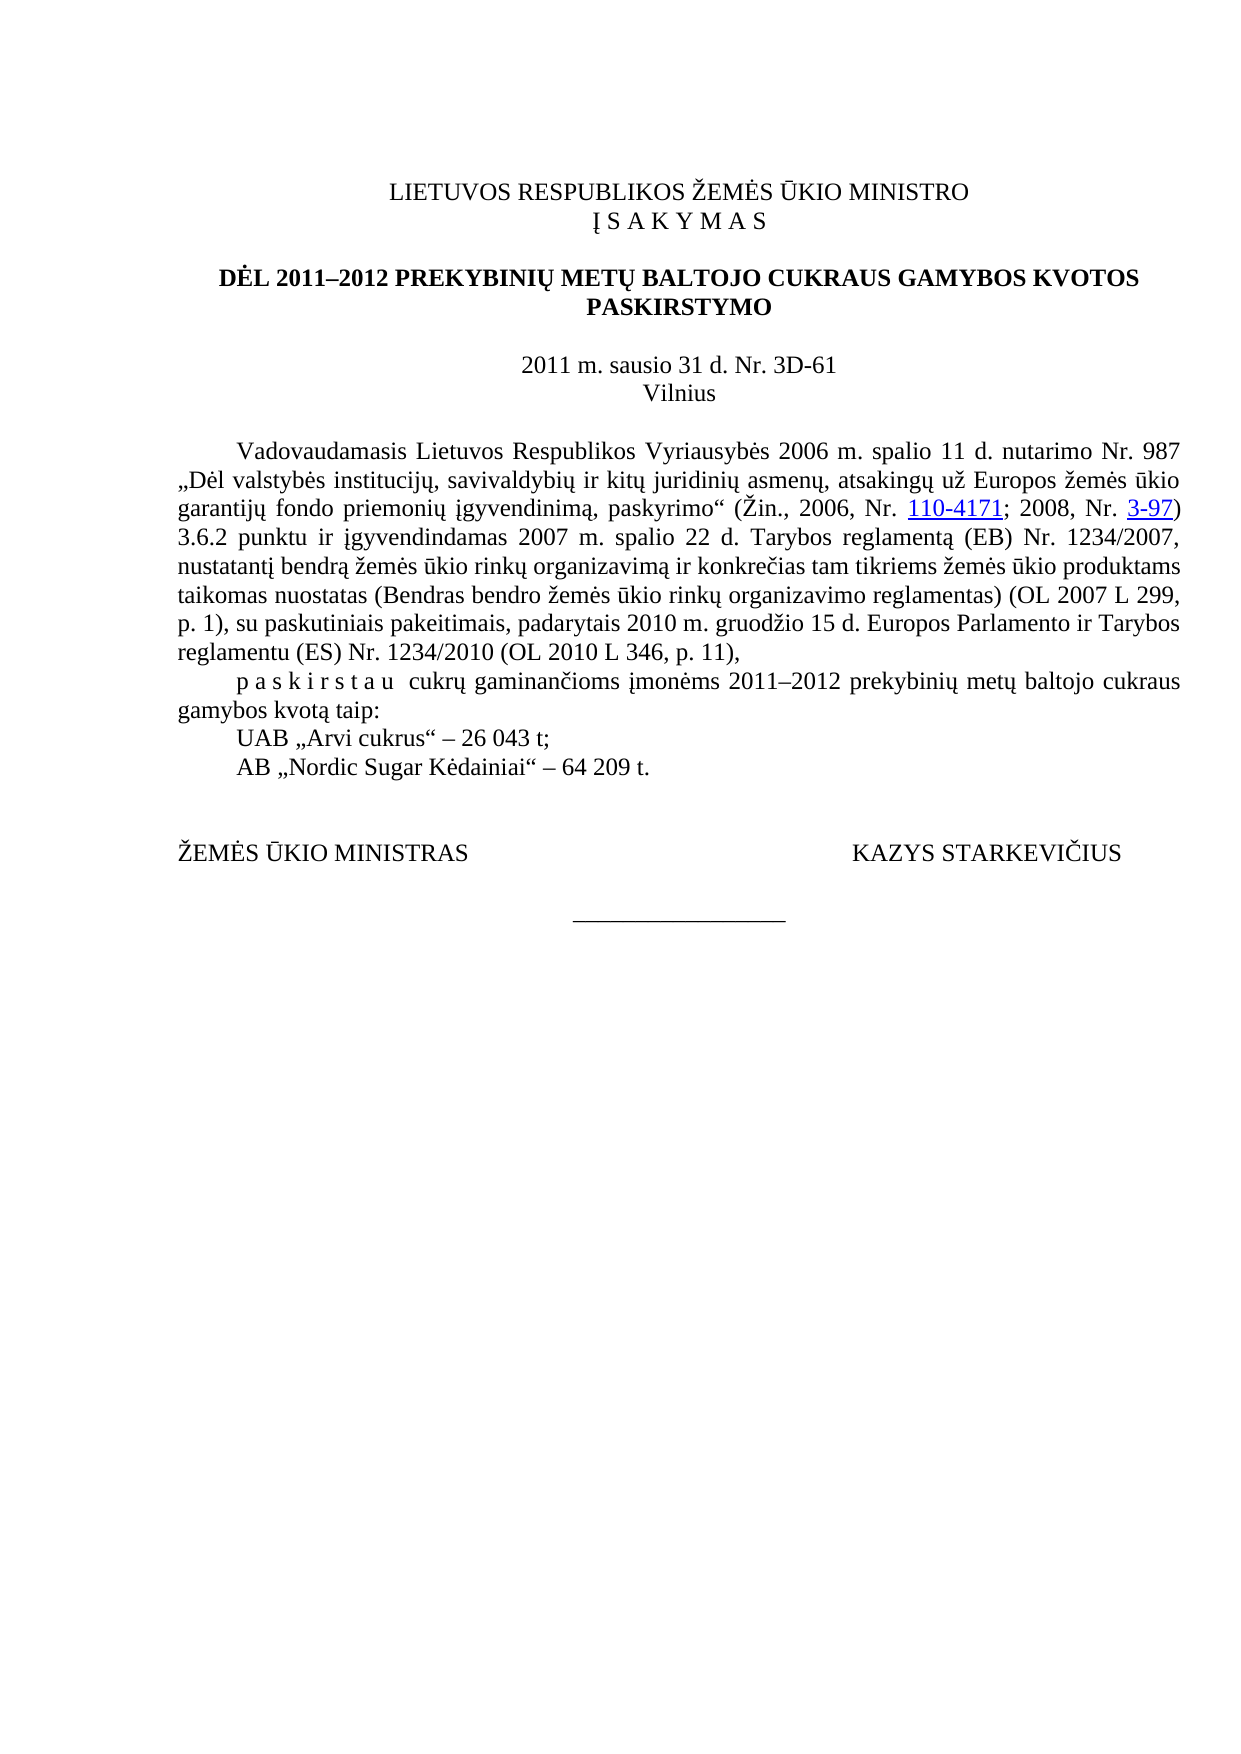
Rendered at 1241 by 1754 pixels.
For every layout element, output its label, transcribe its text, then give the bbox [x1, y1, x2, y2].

text paskirstau cukrų gaminančioms įmonėms 2011–2012 prekybinių metų baltojo cukraus gamybos kvotą taip: [177, 666, 1181, 723]
text ĮSAKYMAS [177, 206, 1181, 235]
text AB „Nordic Sugar Kėdainiai“ – 64 209 t. [177, 752, 1181, 781]
text Vadovaudamasis Lietuvos Respublikos Vyriausybės 2006 m. spalio 11 d. nutarimo Nr. 987 „Dėl valstybės institucijų, savivaldybių ir kitų juridinių asmenų, atsakingų už Europos žemės ūkio garantijų fondo priemonių įgyvendinimą, paskyrimo“ (Žin., 2006, Nr. 110-4171; 2008, Nr. 3-97) 3.6.2 punktu ir įgyvendindamas 2007 m. spalio 22 d. Tarybos reglamentą (EB) Nr. 1234/2007, nustatantį bendrą žemės ūkio rinkų organizavimą ir konkrečias tam tikriems žemės ūkio produktams taikomas nuostatas (Bendras bendro žemės ūkio rinkų organizavimo reglamentas) (OL 2007 L 299, p. 1), su paskutiniais pakeitimais, padarytais 2010 m. gruodžio 15 d. Europos Parlamento ir Tarybos reglamentu (ES) Nr. 1234/2010 (OL 2010 L 346, p. 11), [177, 436, 1181, 666]
text UAB „Arvi cukrus“ – 26 043 t; [177, 723, 1181, 752]
text Žemės ūkio ministras Kazys Starkevičius [177, 838, 1181, 867]
text _________________ [177, 896, 1181, 925]
text DĖL 2011–2012 PREKYBINIŲ METŲ BALTOJO CUKRAUS GAMYBOS KVOTOS PASKIRSTYMO [177, 263, 1181, 321]
text Vilnius [177, 378, 1181, 407]
text 2011 m. sausio 31 d. Nr. 3D-61 [177, 350, 1181, 378]
text LIETUVOS RESPUBLIKOS ŽEMĖS ŪKIO MINISTRO [177, 177, 1181, 206]
